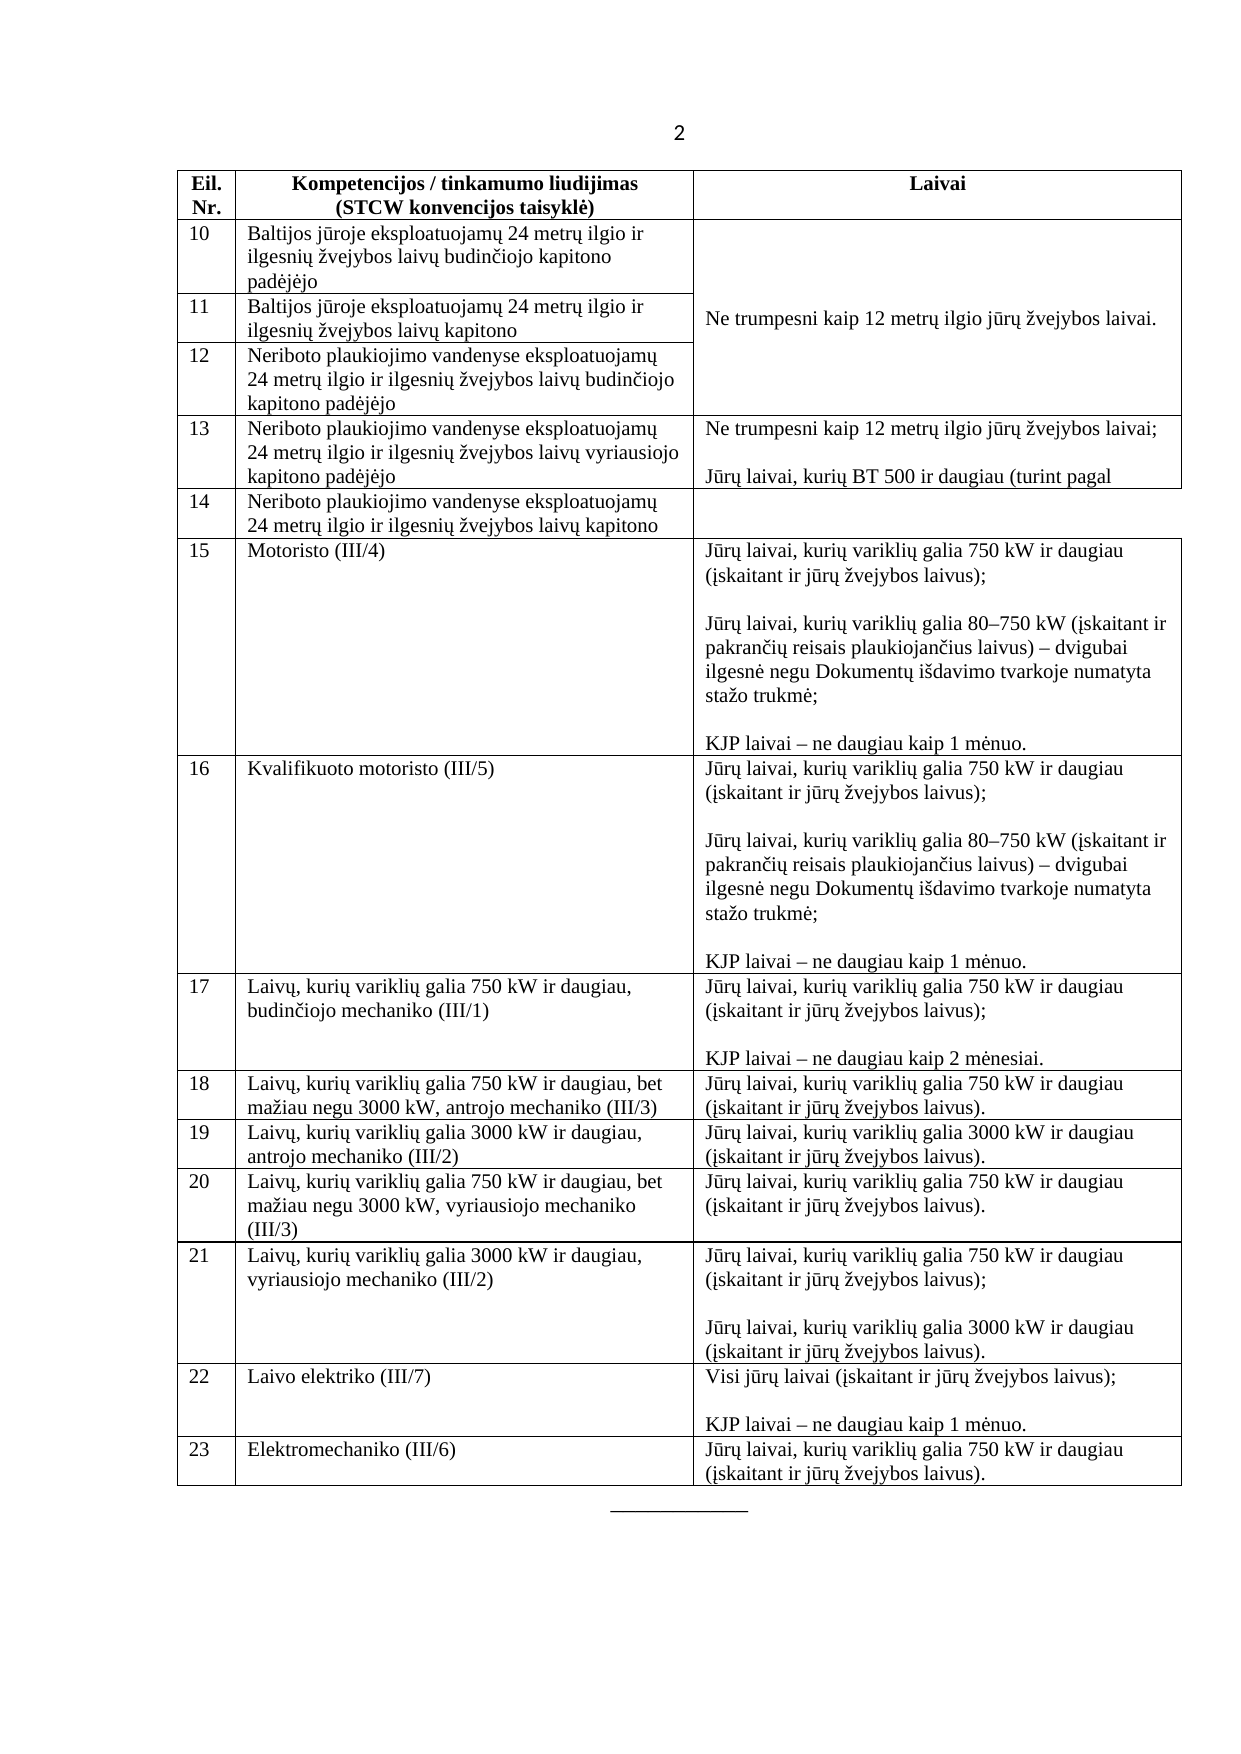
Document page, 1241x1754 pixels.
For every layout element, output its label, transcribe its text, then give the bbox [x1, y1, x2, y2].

table_cell Laivų, kurių variklių galia 3000 kW ir daugiau, antrojo mechaniko (III/2) [236, 1120, 693, 1168]
table_cell 12 [178, 343, 235, 415]
table_cell 15 [178, 539, 235, 755]
text ___________ [177, 1486, 1181, 1515]
table_header Kompetencijos / tinkamumo liudijimas (STCW konvencijos taisyklė) [236, 171, 693, 219]
table_cell 22 [178, 1364, 235, 1436]
table_cell Jūrų laivai, kurių variklių galia 750 kW ir daugiau (įskaitant ir jūrų žvejybos laivus). [694, 1071, 1181, 1119]
table_cell Neriboto plaukiojimo vandenyse eksploatuojamų 24 metrų ilgio ir ilgesnių žvejybos laivų budinčiojo kapitono padėjėjo [236, 343, 693, 415]
table_cell 16 [178, 756, 235, 973]
table_cell Neriboto plaukiojimo vandenyse eksploatuojamų 24 metrų ilgio ir ilgesnių žvejybos laivų vyriausiojo kapitono padėjėjo [236, 416, 693, 488]
table_cell 21 [178, 1243, 235, 1363]
table_cell Jūrų laivai, kurių variklių galia 750 kW ir daugiau (įskaitant ir jūrų žvejybos laivus). [694, 1437, 1181, 1485]
table_cell Jūrų laivai, kurių variklių galia 750 kW ir daugiau (įskaitant ir jūrų žvejybos laivus); Jūrų laivai, kurių variklių galia 80–750 kW (įskaitant ir pakrančių reisais plaukiojančius laivus) – dvigubai ilgesnė negu Dokumentų išdavimo tvarkoje numatyta stažo trukmė; KJP laivai – ne daugiau kaip 1 mėnuo. [694, 756, 1181, 973]
table_cell Jūrų laivai, kurių variklių galia 750 kW ir daugiau (įskaitant ir jūrų žvejybos laivus); Jūrų laivai, kurių variklių galia 3000 kW ir daugiau (įskaitant ir jūrų žvejybos laivus). [694, 1243, 1181, 1363]
table_cell Baltijos jūroje eksploatuojamų 24 metrų ilgio ir ilgesnių žvejybos laivų kapitono [236, 294, 693, 342]
table_cell 20 [178, 1169, 235, 1241]
table_cell Visi jūrų laivai (įskaitant ir jūrų žvejybos laivus); KJP laivai – ne daugiau kaip 1 mėnuo. [694, 1364, 1181, 1436]
table_cell Laivų, kurių variklių galia 3000 kW ir daugiau, vyriausiojo mechaniko (III/2) [236, 1243, 693, 1363]
table_cell Laivų, kurių variklių galia 750 kW ir daugiau, budinčiojo mechaniko (III/1) [236, 974, 693, 1070]
table_cell Laivų, kurių variklių galia 750 kW ir daugiau, bet mažiau negu 3000 kW, antrojo mechaniko (III/3) [236, 1071, 693, 1119]
table_header Eil. Nr. [178, 171, 235, 219]
table_cell 23 [178, 1437, 235, 1485]
table_cell 13 [178, 416, 235, 488]
table_cell Kvalifikuoto motoristo (III/5) [236, 756, 693, 973]
table_cell Jūrų laivai, kurių variklių galia 750 kW ir daugiau (įskaitant ir jūrų žvejybos laivus); KJP laivai – ne daugiau kaip 2 mėnesiai. [694, 974, 1181, 1070]
table_cell 10 [178, 220, 235, 293]
table_cell Laivo elektriko (III/7) [236, 1364, 693, 1436]
table_cell Baltijos jūroje eksploatuojamų 24 metrų ilgio ir ilgesnių žvejybos laivų budinčiojo kapitono padėjėjo [236, 220, 693, 293]
table_cell Neriboto plaukiojimo vandenyse eksploatuojamų 24 metrų ilgio ir ilgesnių žvejybos laivų kapitono [236, 489, 693, 537]
table_cell Ne trumpesni kaip 12 metrų ilgio jūrų žvejybos laivai; Jūrų laivai, kurių BT 500 ir daugiau (turint pagal STCW konvenciją išduotą kompetencijos liudijimą) – ne daugiau kaip 6 mėnesiai [694, 416, 1181, 488]
table_cell 17 [178, 974, 235, 1070]
table_cell 19 [178, 1120, 235, 1168]
table_cell 14 [178, 489, 235, 537]
table_cell 18 [178, 1071, 235, 1119]
table_cell Jūrų laivai, kurių variklių galia 750 kW ir daugiau (įskaitant ir jūrų žvejybos laivus). [694, 1169, 1181, 1241]
table_cell Ne trumpesni kaip 12 metrų ilgio jūrų žvejybos laivai. [694, 220, 1181, 415]
table_cell Jūrų laivai, kurių variklių galia 3000 kW ir daugiau (įskaitant ir jūrų žvejybos laivus). [694, 1120, 1181, 1168]
table_cell 11 [178, 294, 235, 342]
table_cell Jūrų laivai, kurių variklių galia 750 kW ir daugiau (įskaitant ir jūrų žvejybos laivus); Jūrų laivai, kurių variklių galia 80–750 kW (įskaitant ir pakrančių reisais plaukiojančius laivus) – dvigubai ilgesnė negu Dokumentų išdavimo tvarkoje numatyta stažo trukmė; KJP laivai – ne daugiau kaip 1 mėnuo. [694, 539, 1181, 755]
table_cell Motoristo (III/4) [236, 539, 693, 755]
table_header Laivai [694, 171, 1181, 219]
table_cell Laivų, kurių variklių galia 750 kW ir daugiau, bet mažiau negu 3000 kW, vyriausiojo mechaniko (III/3) [236, 1169, 693, 1241]
table_cell Elektromechaniko (III/6) [236, 1437, 693, 1485]
